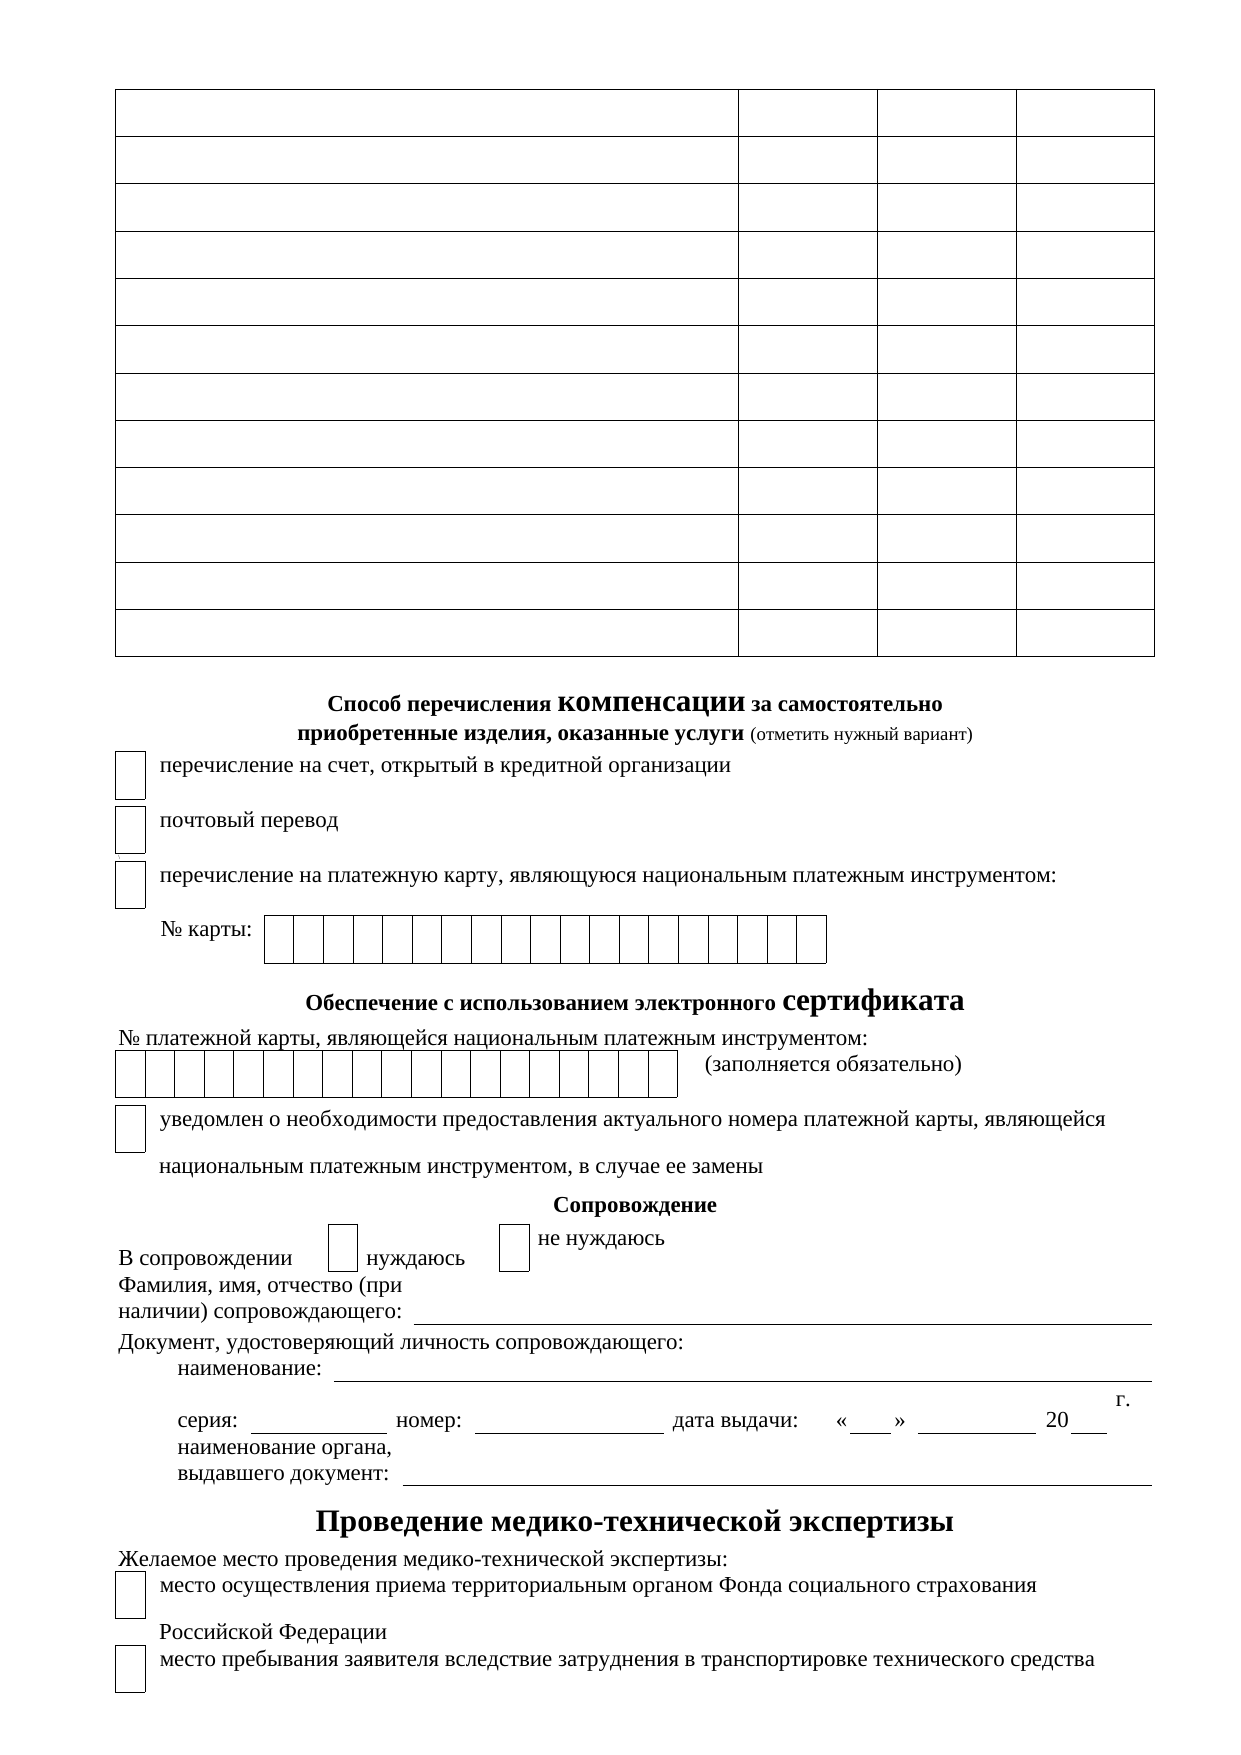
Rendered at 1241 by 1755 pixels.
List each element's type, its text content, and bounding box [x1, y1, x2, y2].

table_header [620, 916, 648, 962]
table_header [501, 1051, 529, 1097]
table_cell [1017, 326, 1154, 372]
table_header [679, 916, 708, 962]
table_header [323, 1051, 352, 1097]
table_header [619, 1051, 648, 1097]
table_header « [829, 1385, 850, 1433]
table_cell [1017, 374, 1154, 420]
table_header [294, 916, 323, 962]
table_header [382, 1051, 411, 1097]
table_cell [878, 137, 1016, 183]
table_header [175, 1051, 204, 1097]
table_header место осуществления приема территориальным органом Фонда социального страхования [146, 1571, 1052, 1618]
table_header [412, 1051, 441, 1097]
table_header [234, 1051, 263, 1097]
table_header [353, 1051, 381, 1097]
table_header номер: [387, 1385, 475, 1433]
table_header перечисление на счет, открытый в кредитной организации [146, 751, 746, 798]
table_cell [1017, 184, 1154, 231]
table_header [116, 752, 145, 798]
text Проведение медико-технической экспертизы [118, 1502, 1152, 1538]
table_header [531, 916, 560, 962]
text Российской Федерации [159, 1618, 1152, 1645]
table_cell [1017, 468, 1154, 514]
text наименование органа, выдавшего документ: [177, 1433, 1152, 1485]
table_header » [891, 1385, 918, 1433]
table_cell [739, 515, 877, 562]
table_header [116, 1572, 145, 1618]
table_header [502, 916, 530, 962]
table_cell [878, 468, 1016, 514]
table_cell [1017, 279, 1154, 325]
table_header нуждаюсь [358, 1224, 499, 1271]
table_header уведомлен о необходимости предоставления актуального номера платежной карты, являющейся [146, 1105, 1121, 1152]
table_cell [116, 563, 738, 609]
table_header г. [1107, 1385, 1142, 1433]
table_header [294, 1051, 322, 1097]
table_header серия: [174, 1385, 251, 1433]
table_header [146, 1051, 174, 1097]
table_header [265, 916, 293, 962]
table_header [738, 916, 767, 962]
table_header место пребывания заявителя вследствие затруднения в транспортировке технического средства [146, 1645, 1111, 1692]
text \ [118, 853, 1152, 861]
table_header № карты: [158, 915, 264, 962]
table_header [530, 1051, 559, 1097]
table_cell [116, 279, 738, 325]
text Способ перечисления компенсации за самостоятельно приобретенные изделия, оказанные услуги (отметить нужный вариант) [118, 683, 1152, 745]
table_cell [116, 232, 738, 278]
table_cell [739, 184, 877, 231]
table_header [383, 916, 412, 962]
table_cell [878, 610, 1016, 656]
table_header [850, 1385, 891, 1433]
text Сопровождение [118, 1191, 1152, 1217]
table_header [918, 1385, 1036, 1433]
table_header В сопровождении [115, 1224, 328, 1271]
table_cell [739, 610, 877, 656]
table_cell [116, 374, 738, 420]
table_cell [878, 279, 1016, 325]
table_header [797, 916, 826, 962]
table_cell [1017, 563, 1154, 609]
table_cell [1017, 232, 1154, 278]
text Фамилия, имя, отчество (при наличии) сопровождающего: [118, 1271, 1152, 1323]
table_header [561, 916, 589, 962]
table_cell [1017, 515, 1154, 562]
table_header [560, 1051, 588, 1097]
text № платежной карты, являющейся национальным платежным инструментом: [118, 1023, 1152, 1050]
table_header [116, 807, 145, 853]
table_header [768, 916, 796, 962]
table_cell [878, 232, 1016, 278]
table_cell [116, 326, 738, 372]
table_header дата выдачи: [664, 1385, 829, 1433]
table_header [116, 1106, 145, 1152]
table_header [413, 916, 441, 962]
table_cell [1017, 137, 1154, 183]
table_header [649, 916, 678, 962]
table_header почтовый перевод [146, 806, 353, 853]
table_header [116, 1646, 145, 1692]
table_header [116, 862, 145, 908]
table_cell [739, 468, 877, 514]
table_header перечисление на платежную карту, являющуюся национальным платежным инструментом: [146, 861, 1073, 908]
table_cell [1017, 610, 1154, 656]
table_cell [116, 184, 738, 231]
table_cell [739, 374, 877, 420]
table_header [590, 916, 619, 962]
text национальным платежным инструментом, в случае ее замены [159, 1152, 1152, 1178]
table_cell [878, 374, 1016, 420]
table_header 20 [1036, 1385, 1071, 1433]
table_header [475, 1385, 664, 1433]
table_header [354, 916, 382, 962]
table_header [649, 1051, 677, 1097]
table_cell [739, 232, 877, 278]
table_cell [739, 279, 877, 325]
table_header [589, 1051, 618, 1097]
table_cell [116, 90, 738, 136]
table_cell [739, 421, 877, 467]
text Обеспечение с использованием электронного сертификата [118, 981, 1152, 1017]
table_cell [878, 90, 1016, 136]
text Желаемое место проведения медико-технической экспертизы: [118, 1545, 1152, 1571]
table_cell [878, 515, 1016, 562]
table_header [205, 1051, 233, 1097]
table_header [442, 916, 471, 962]
text Документ, удостоверяющий личность сопровождающего: [118, 1328, 1152, 1354]
table_cell [739, 563, 877, 609]
table_header [264, 1051, 293, 1097]
table_cell [878, 326, 1016, 372]
table_cell [1017, 421, 1154, 467]
table_cell [116, 421, 738, 467]
table_cell [878, 184, 1016, 231]
table_header [472, 916, 501, 962]
table_cell [116, 610, 738, 656]
table_header [471, 1051, 500, 1097]
table_header [1071, 1385, 1107, 1433]
table_cell [1017, 90, 1154, 136]
table_cell [878, 421, 1016, 467]
table_cell [878, 563, 1016, 609]
table_cell [739, 137, 877, 183]
table_header [324, 916, 353, 962]
table_header [329, 1225, 357, 1271]
table_cell [739, 326, 877, 372]
table_header не нуждаюсь [530, 1224, 679, 1271]
table_header (заполняется обязательно) [678, 1050, 989, 1097]
table_header [442, 1051, 470, 1097]
table_header [251, 1385, 387, 1433]
table_cell [116, 468, 738, 514]
table_cell [739, 90, 877, 136]
table_cell [116, 137, 738, 183]
table_header [500, 1225, 529, 1271]
table_cell [116, 515, 738, 562]
text наименование: [118, 1354, 1152, 1381]
table_header [709, 916, 737, 962]
table_header [116, 1051, 145, 1097]
